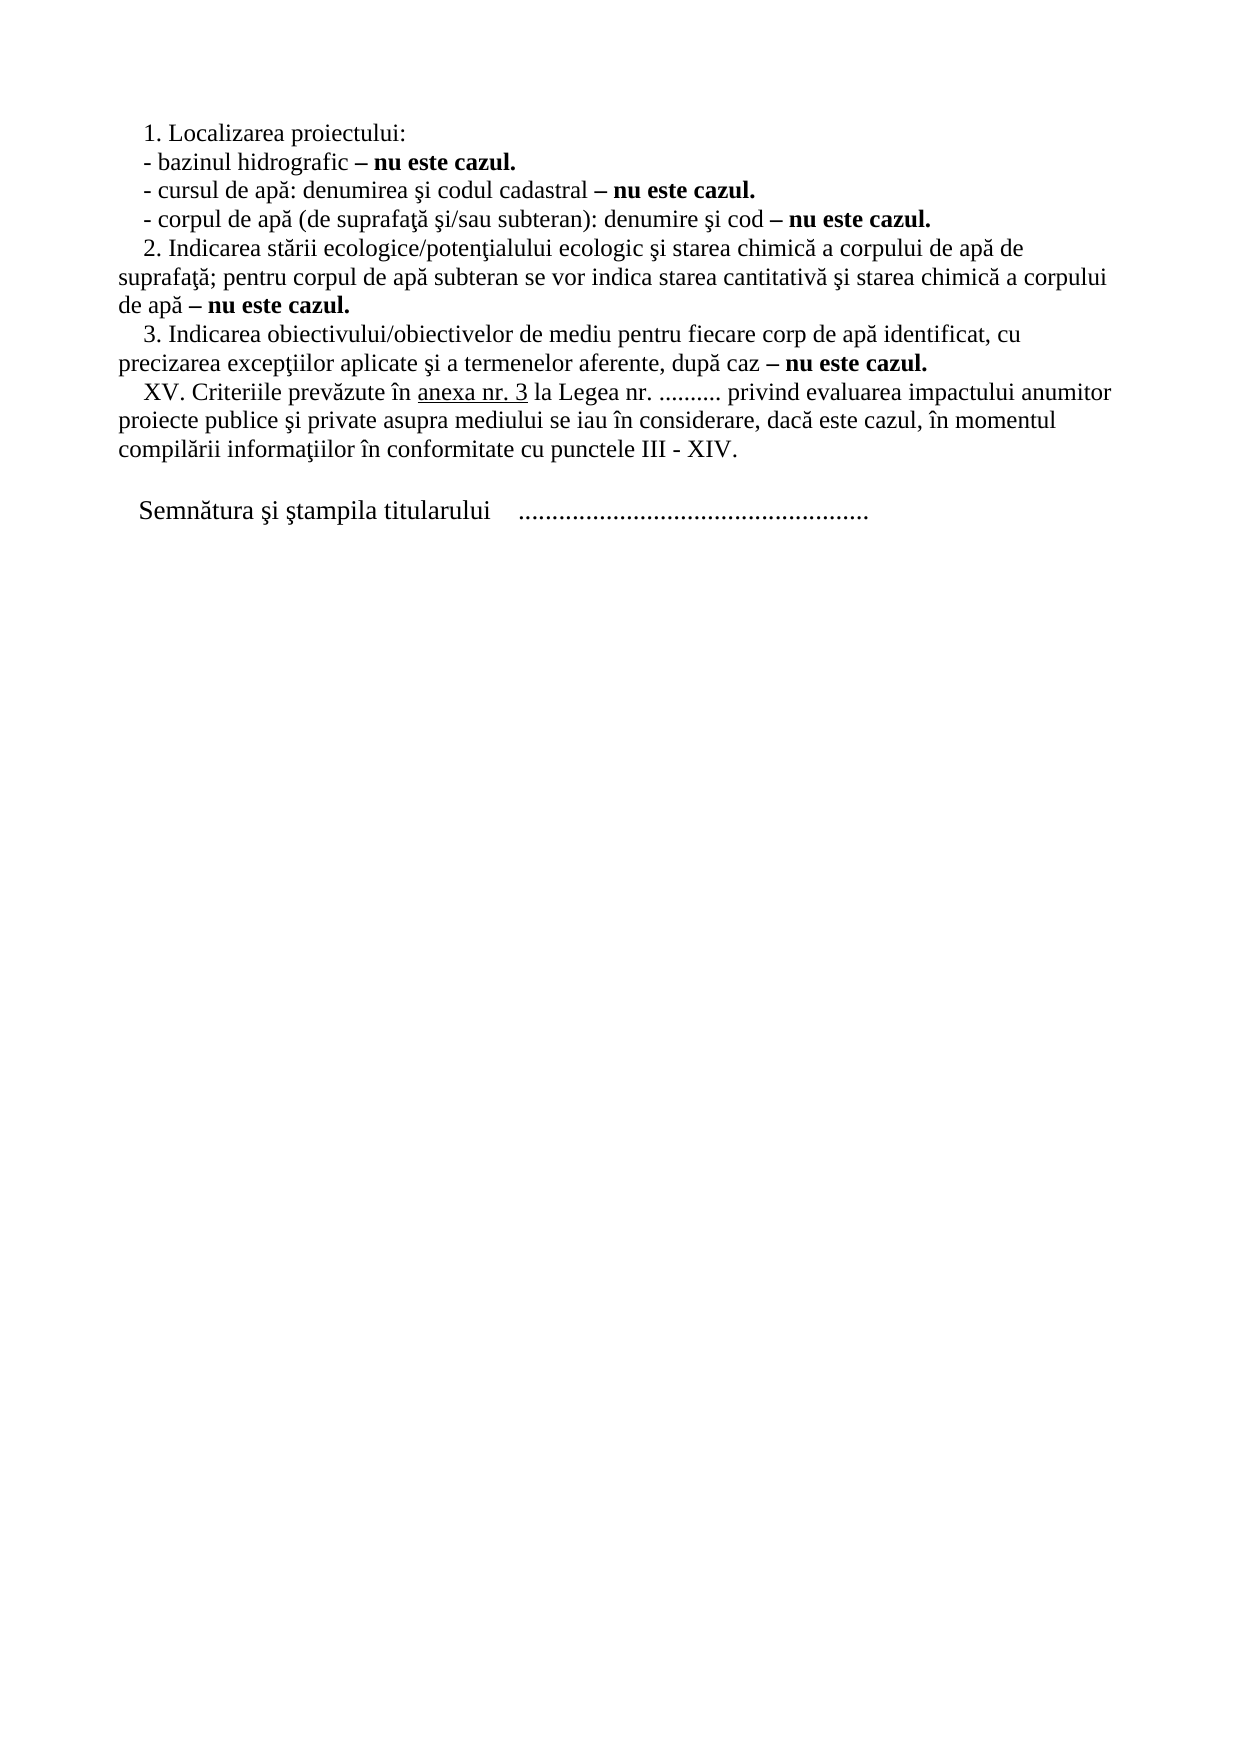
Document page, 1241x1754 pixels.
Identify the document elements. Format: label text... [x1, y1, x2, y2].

text 3. Indicarea obiectivului/obiectivelor de mediu pentru fiecare corp de apă identificat, cu precizarea excepţiilor aplicate şi a termenelor aferente, după caz – nu este cazul. [118, 319, 1122, 377]
text 2. Indicarea stării ecologice/potenţialului ecologic şi starea chimică a corpului de apă de suprafaţă; pentru corpul de apă subteran se vor indica starea cantitativă şi starea chimică a corpului de apă – nu este cazul. [118, 233, 1122, 319]
text Semnătura şi ştampila titularului .................................................... [118, 494, 1122, 525]
text - corpul de apă (de suprafaţă şi/sau subteran): denumire şi cod – nu este cazul. [118, 204, 1122, 233]
text - cursul de apă: denumirea şi codul cadastral – nu este cazul. [118, 176, 1122, 204]
text - bazinul hidrografic – nu este cazul. [118, 147, 1122, 176]
text XV. Criteriile prevăzute în anexa nr. 3 la Legea nr. .......... privind evaluarea impactului anumitor proiecte publice şi private asupra mediului se iau în considerare, dacă este cazul, în momentul compilării informaţiilor în conformitate cu punctele III - XIV. [118, 377, 1122, 463]
text 1. Localizarea proiectului: [118, 118, 1122, 147]
